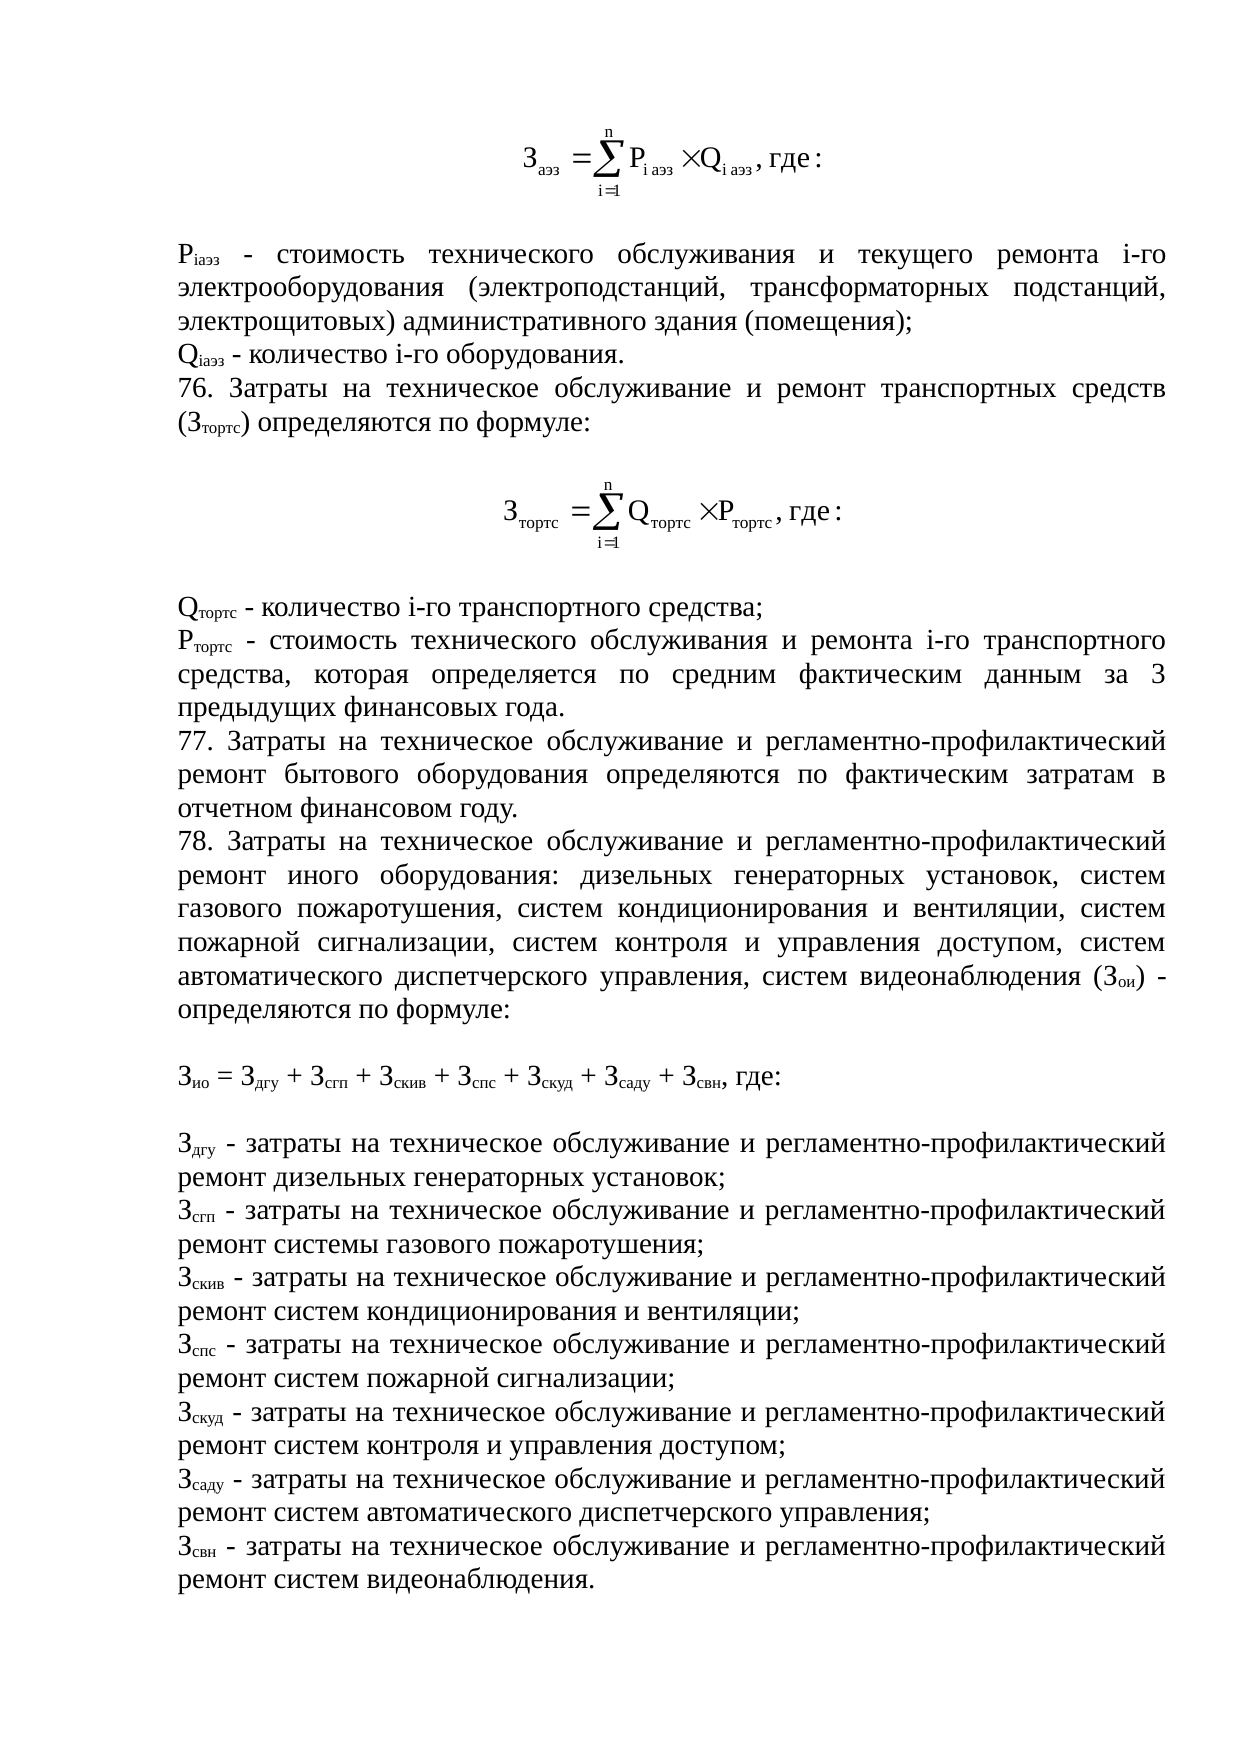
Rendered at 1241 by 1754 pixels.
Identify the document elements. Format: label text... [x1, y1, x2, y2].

text Зскив - затраты на техническое обслуживание и регламентно-профилактический ремонт систем кондиционирования и вентиляции; [177, 1259, 1167, 1327]
text Qтортс - количество i-го транспортного средства; [177, 589, 1167, 622]
text 77. Затраты на техническое обслуживание и регламентно-профилактический ремонт бытового оборудования определяются по фактическим затратам в отчетном финансовом году. [177, 723, 1167, 823]
text Зспс - затраты на техническое обслуживание и регламентно-профилактический ремонт систем пожарной сигнализации; [177, 1327, 1167, 1394]
text Зскуд - затраты на техническое обслуживание и регламентно-профилактический ремонт систем контроля и управления доступом; [177, 1394, 1167, 1461]
text Зсгп - затраты на техническое обслуживание и регламентно-профилактический ремонт системы газового пожаротушения; [177, 1192, 1167, 1259]
text Зсаду - затраты на техническое обслуживание и регламентно-профилактический ремонт систем автоматического диспетчерского управления; [177, 1461, 1167, 1528]
text Piаэз - стоимость технического обслуживания и текущего ремонта i-го электрооборудования (электроподстанций, трансформаторных подстанций, электрощитовых) административного здания (помещения); [177, 236, 1167, 337]
text Qiаэз - количество i-го оборудования. [177, 337, 1167, 370]
text 76. Затраты на техническое обслуживание и ремонт транспортных средств (Зтортс) определяются по формуле: [177, 370, 1167, 437]
text Зсвн - затраты на техническое обслуживание и регламентно-профилактический ремонт систем видеонаблюдения. [177, 1528, 1167, 1595]
text Pтортс - стоимость технического обслуживания и ремонта i-го транспортного средства, которая определяется по средним фактическим данным за 3 предыдущих финансовых года. [177, 622, 1167, 723]
text 78. Затраты на техническое обслуживание и регламентно-профилактический ремонт иного оборудования: дизельных генераторных установок, систем газового пожаротушения, систем кондиционирования и вентиляции, систем пожарной сигнализации, систем контроля и управления доступом, систем автоматического диспетчерского управления, систем видеонаблюдения (Зои) - определяются по формуле: [177, 823, 1167, 1025]
text Зио = Здгу + Зсгп + Зскив + Зспс + Зскуд + Зсаду + Зсвн, где: [177, 1058, 1167, 1092]
text Здгу - затраты на техническое обслуживание и регламентно-профилактический ремонт дизельных генераторных установок; [177, 1125, 1167, 1192]
